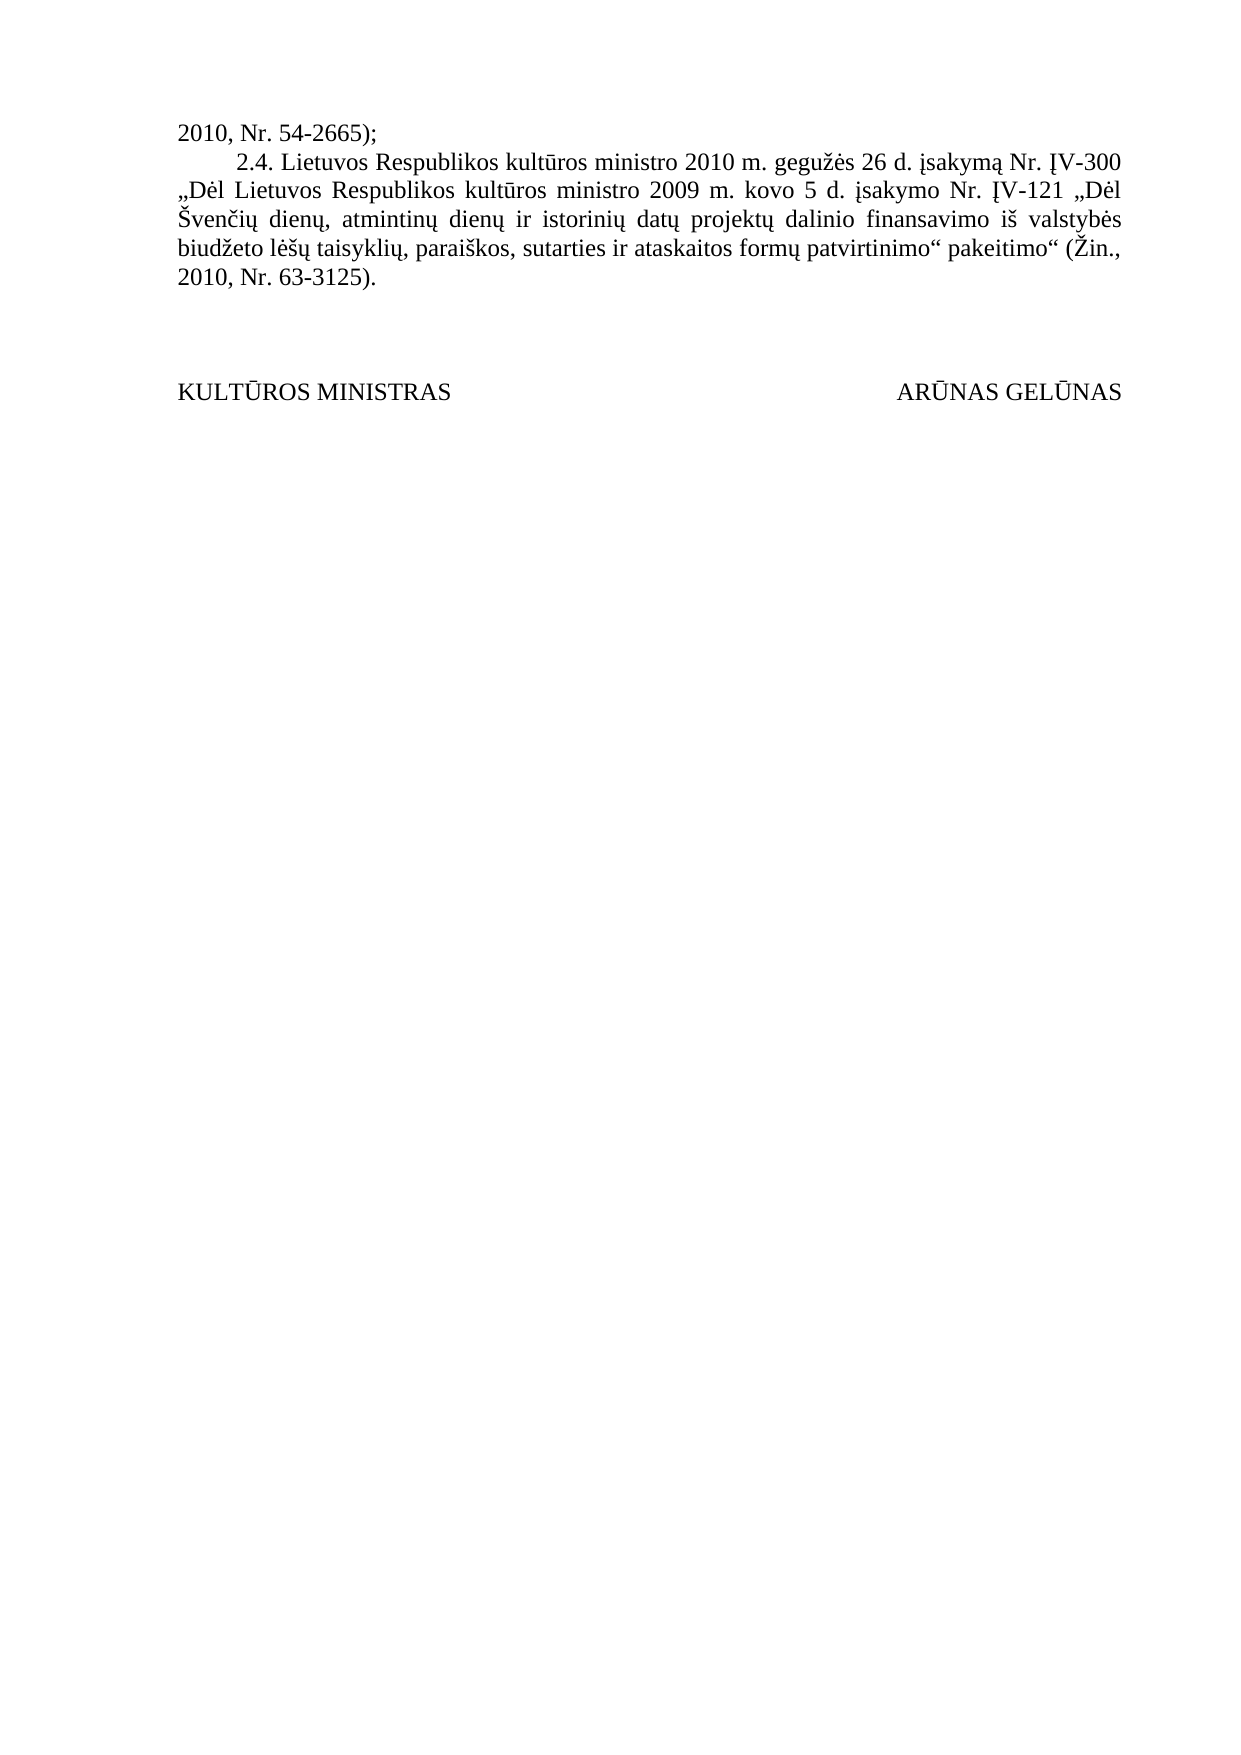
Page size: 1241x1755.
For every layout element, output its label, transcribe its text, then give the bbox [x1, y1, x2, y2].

text 2010, Nr. 54-2665); [177, 118, 1122, 147]
text Kultūros ministras Arūnas Gelūnas [177, 377, 1122, 406]
text 2.4. Lietuvos Respublikos kultūros ministro 2010 m. gegužės 26 d. įsakymą Nr. ĮV-300 „Dėl Lietuvos Respublikos kultūros ministro 2009 m. kovo 5 d. įsakymo Nr. ĮV-121 „Dėl Švenčių dienų, atmintinų dienų ir istorinių datų projektų dalinio finansavimo iš valstybės biudžeto lėšų taisyklių, paraiškos, sutarties ir ataskaitos formų patvirtinimo“ pakeitimo“ (Žin., 2010, Nr. 63-3125). [177, 147, 1122, 291]
